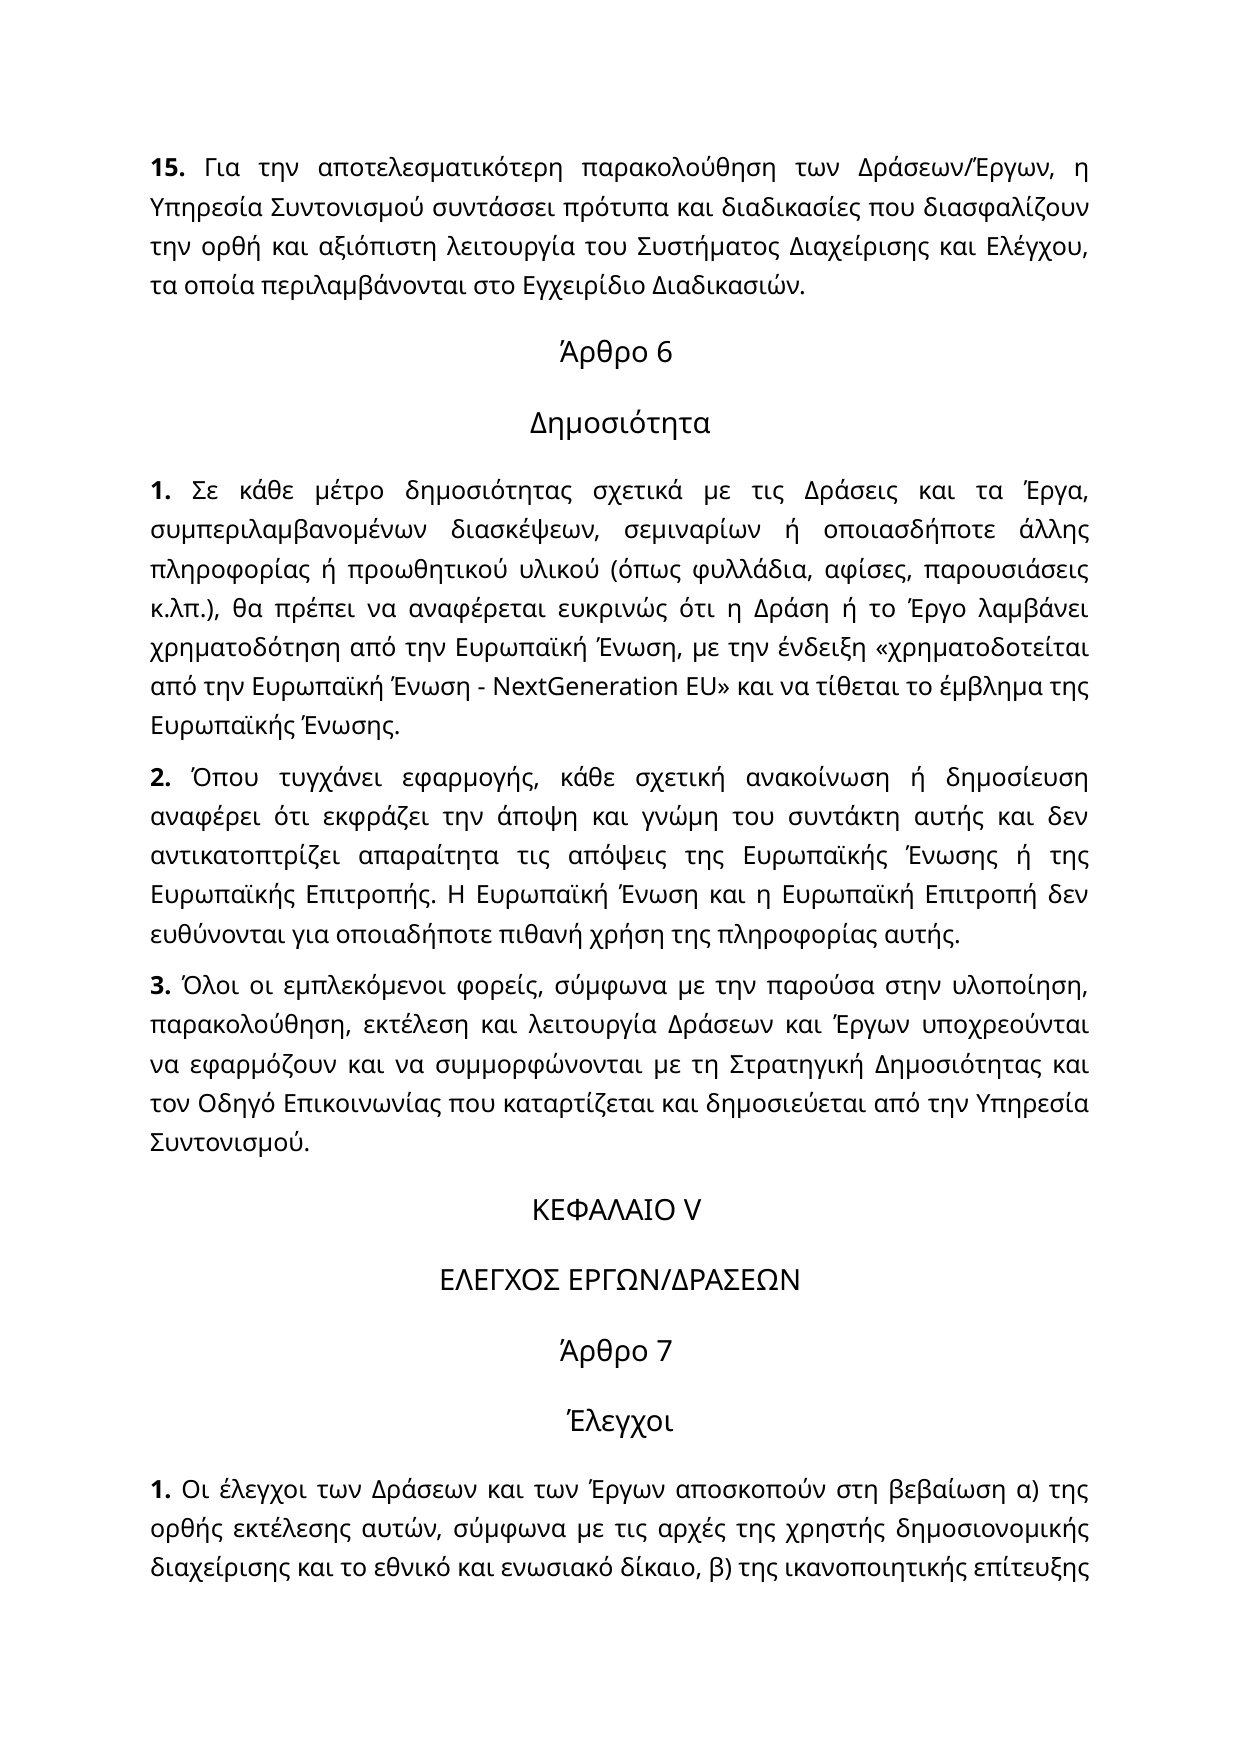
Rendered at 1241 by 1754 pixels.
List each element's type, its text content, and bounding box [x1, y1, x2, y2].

text 15. Για την αποτελεσματικότερη παρακολούθηση των Δράσεων/Έργων, η Υπηρεσία Συντονισμού συντάσσει πρότυπα και διαδικασίες που διασφαλίζουν την ορθή και αξιόπιστη λειτουργία του Συστήματος Διαχείρισης και Ελέγχου, τα οποία περιλαμβάνονται στο Εγχειρίδιο Διαδικασιών. [150, 150, 1090, 302]
subtitle ΕΛΕΓΧΟΣ ΕΡΓΩΝ/ΔΡΑΣΕΩΝ [150, 1259, 1090, 1299]
text 1. Οι έλεγχοι των Δράσεων και των Έργων αποσκοπούν στη βεβαίωση α) της ορθής εκτέλεσης αυτών, σύμφωνα με τις αρχές της χρηστής δημοσιονομικής διαχείρισης και το εθνικό και ενωσιακό δίκαιο, β) της ικανοποιητικής επίτευξης [150, 1471, 1090, 1584]
text 2. Όπου τυγχάνει εφαρμογής, κάθε σχετική ανακοίνωση ή δημοσίευση αναφέρει ότι εκφράζει την άποψη και γνώμη του συντάκτη αυτής και δεν αντικατοπτρίζει απαραίτητα τις απόψεις της Ευρωπαϊκής Ένωσης ή της Ευρωπαϊκής Επιτροπής. Η Ευρωπαϊκή Ένωση και η Ευρωπαϊκή Επιτροπή δεν ευθύνονται για οποιαδήποτε πιθανή χρήση της πληροφορίας αυτής. [150, 759, 1090, 950]
subtitle Άρθρο 6 [150, 332, 1090, 371]
subtitle Έλεγχοι [150, 1401, 1090, 1440]
text 1. Σε κάθε μέτρο δημοσιότητας σχετικά με τις Δράσεις και τα Έργα, συμπεριλαμβανομένων διασκέψεων, σεμιναρίων ή οποιασδήποτε άλλης πληροφορίας ή προωθητικού υλικού (όπως φυλλάδια, αφίσες, παρουσιάσεις κ.λπ.), θα πρέπει να αναφέρεται ευκρινώς ότι η Δράση ή το Έργο λαμβάνει χρηματοδότηση από την Ευρωπαϊκή Ένωση, με την ένδειξη «χρηματοδοτείται από την Ευρωπαϊκή Ένωση - NextGeneration EU» και να τίθεται το έμβλημα της Ευρωπαϊκής Ένωσης. [150, 473, 1090, 742]
subtitle ΚΕΦΑΛΑΙΟ V [150, 1189, 1090, 1228]
subtitle Δημοσιότητα [150, 402, 1090, 442]
text 3. Όλοι οι εμπλεκόμενοι φορείς, σύμφωνα με την παρούσα στην υλοποίηση, παρακολούθηση, εκτέλεση και λειτουργία Δράσεων και Έργων υποχρεούνται να εφαρμόζουν και να συμμορφώνονται με τη Στρατηγική Δημοσιότητας και τον Οδηγό Επικοινωνίας που καταρτίζεται και δημοσιεύεται από την Υπηρεσία Συντονισμού. [150, 968, 1090, 1159]
subtitle Άρθρο 7 [150, 1330, 1090, 1370]
